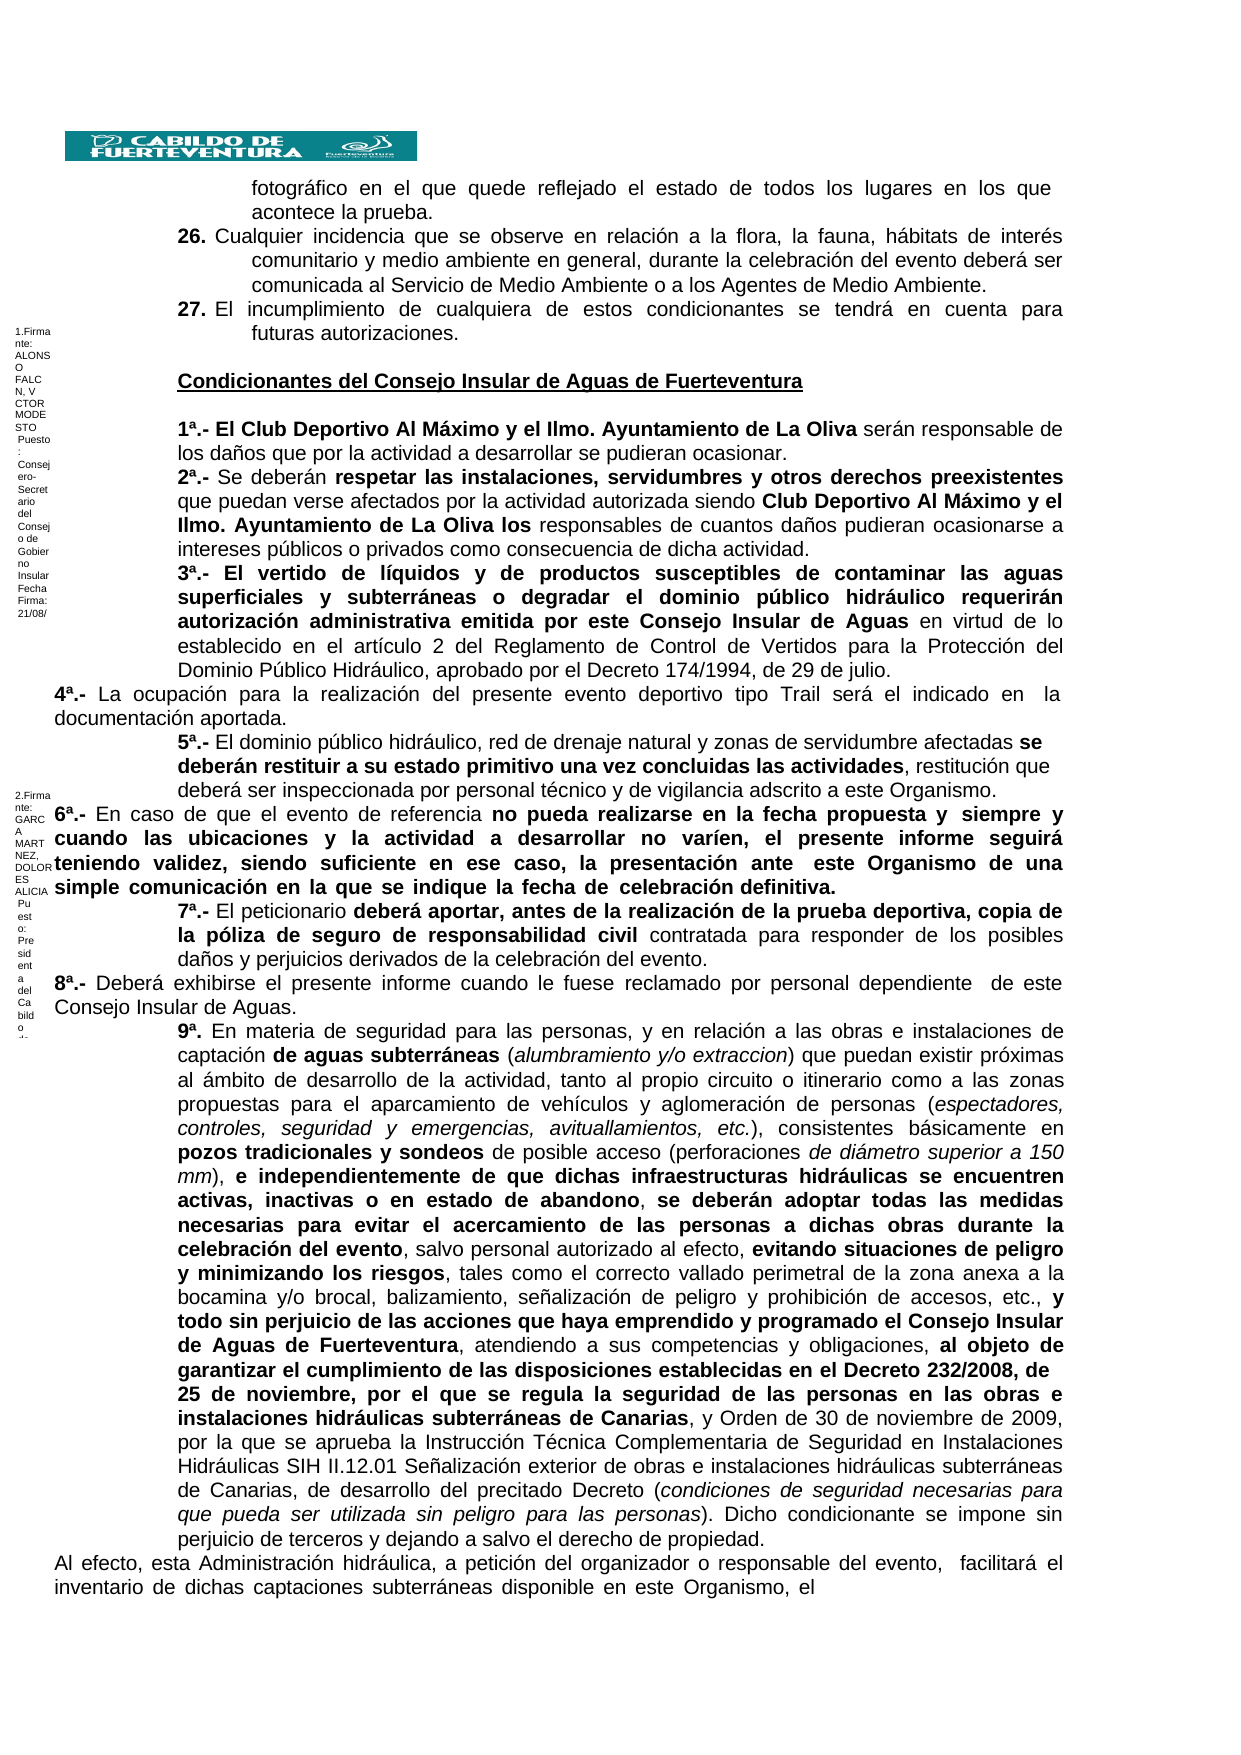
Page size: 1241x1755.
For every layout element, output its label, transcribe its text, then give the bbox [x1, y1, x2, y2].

list El incumplimiento de cualquiera de estos condicionantes se tendrá en cuenta para futuras autorizaciones. [177, 296, 1062, 344]
text 2ª.- Se deberán respetar las instalaciones, servidumbres y otros derechos preexistentes que puedan verse afectados por la actividad autorizada siendo Club Deportivo Al Máximo y el Ilmo. Ayuntamiento de La Oliva los responsables de cuantos daños pudieran ocasionarse a intereses públicos o privados como consecuencia de dicha actividad. [177, 464, 1064, 561]
subtitle 6ª.- En caso de que el evento de referencia no pueda realizarse en la fecha propuesta y siempre y cuando las ubicaciones y la actividad a desarrollar no varíen, el presente informe seguirá teniendo validez, siendo suficiente en ese caso, la presentación ante este Organismo de una simple comunicación en la que se indique la fecha de celebración definitiva. [54, 802, 1063, 899]
text Puesto: Presidenta del Cabildo de Fuerteventura Fecha Firma: 22/08/2024 09:03:37 [18, 898, 34, 1038]
picture [65, 131, 418, 161]
text fotográfico en el que quede reflejado el estado de todos los lugares en los que acontece la prueba. [251, 176, 1053, 224]
list Cualquier incidencia que se observe en relación a la flora, la fauna, hábitats de interés comunitario y medio ambiente en general, durante la celebración del evento deberá ser comunicada al Servicio de Medio Ambiente o a los Agentes de Medio Ambiente. [177, 224, 1063, 296]
text 4ª.- La ocupación para la realización del presente evento deportivo tipo Trail será el indicado en la documentación aportada. [54, 682, 1061, 730]
text 3ª.- El vertido de líquidos y de productos susceptibles de contaminar las aguas superficiales y subterráneas o degradar el dominio público hidráulico requerirán autorización administrativa emitida por este Consejo Insular de Aguas en virtud de lo establecido en el artículo 2 del Reglamento de Control de Vertidos para la Protección del Dominio Público Hidráulico, aprobado por el Decreto 174/1994, de 29 de julio. [177, 561, 1064, 682]
text Al efecto, esta Administración hidráulica, a petición del organizador o responsable del evento, facilitará el inventario de dichas captaciones subterráneas disponible en este Organismo, el [54, 1550, 1063, 1598]
text [13, 325, 52, 621]
text 7ª.- El peticionario deberá aportar, antes de la realización de la prueba deportiva, copia de la póliza de seguro de responsabilidad civil contratada para responder de los posibles daños y perjuicios derivados de la celebración del evento. [177, 899, 1064, 971]
text 1ª.- El Club Deportivo Al Máximo y el Ilmo. Ayuntamiento de La Oliva serán responsable de los daños que por la actividad a desarrollar se pudieran ocasionar. [177, 416, 1063, 464]
text 2.Firmante: GARC A MART NEZ, DOLORES ALICIA [15, 789, 52, 897]
text [13, 789, 52, 1038]
text 25 de noviembre, por el que se regula la seguridad de las personas en las obras e instalaciones hidráulicas subterráneas de Canarias, y Orden de 30 de noviembre de 2009, por la que se aprueba la Instrucción Técnica Complementaria de Seguridad en Instalaciones Hidráulicas SIH II.12.01 Señalización exterior de obras e instalaciones hidráulicas subterráneas de Canarias, de desarrollo del precitado Decreto (condiciones de seguridad necesarias para que pueda ser utilizada sin peligro para las personas). Dicho condicionante se impone sin perjuicio de terceros y dejando a salvo el derecho de propiedad. [177, 1381, 1063, 1550]
text 8ª.- Deberá exhibirse el presente informe cuando le fuese reclamado por personal dependiente de este Consejo Insular de Aguas. [54, 971, 1063, 1019]
text Puesto: Consejero-Secretario del Consejo de Gobierno Insular Fecha Firma: 21/08/2024 11:46:42 [18, 434, 51, 621]
subtitle Condicionantes del Consejo Insular de Aguas de Fuerteventura [177, 369, 1241, 393]
text 5ª.- El dominio público hidráulico, red de drenaje natural y zonas de servidumbre afectadas se deberán restituir a su estado primitivo una vez concluidas las actividades, restitución que deberá ser inspeccionada por personal técnico y de vigilancia adscrito a este Organismo. [177, 730, 1103, 802]
text 9ª. En materia de seguridad para las personas, y en relación a las obras e instalaciones de captación de aguas subterráneas (alumbramiento y/o extraccion) que puedan existir próximas al ámbito de desarrollo de la actividad, tanto al propio circuito o itinerario como a las zonas propuestas para el aparcamiento de vehículos y aglomeración de personas (espectadores, controles, seguridad y emergencias, avituallamientos, etc.), consistentes básicamente en pozos tradicionales y sondeos de posible acceso (perforaciones de diámetro superior a 150 mm), e independientemente de que dichas infraestructuras hidráulicas se encuentren activas, inactivas o en estado de abandono, se deberán adoptar todas las medidas necesarias para evitar el acercamiento de las personas a dichas obras durante la celebración del evento, salvo personal autorizado al efecto, evitando situaciones de peligro y minimizando los riesgos, tales como el correcto vallado perimetral de la zona anexa a la bocamina y/o brocal, balizamiento, señalización de peligro y prohibición de accesos, etc., y todo sin perjuicio de las acciones que haya emprendido y programado el Consejo Insular de Aguas de Fuerteventura, atendiendo a sus competencias y obligaciones, al objeto de garantizar el cumplimiento de las disposiciones establecidas en el Decreto 232/2008, de [177, 1019, 1064, 1381]
text 1.Firmante: ALONSO FALC N, V CTOR MODESTO [15, 325, 52, 433]
